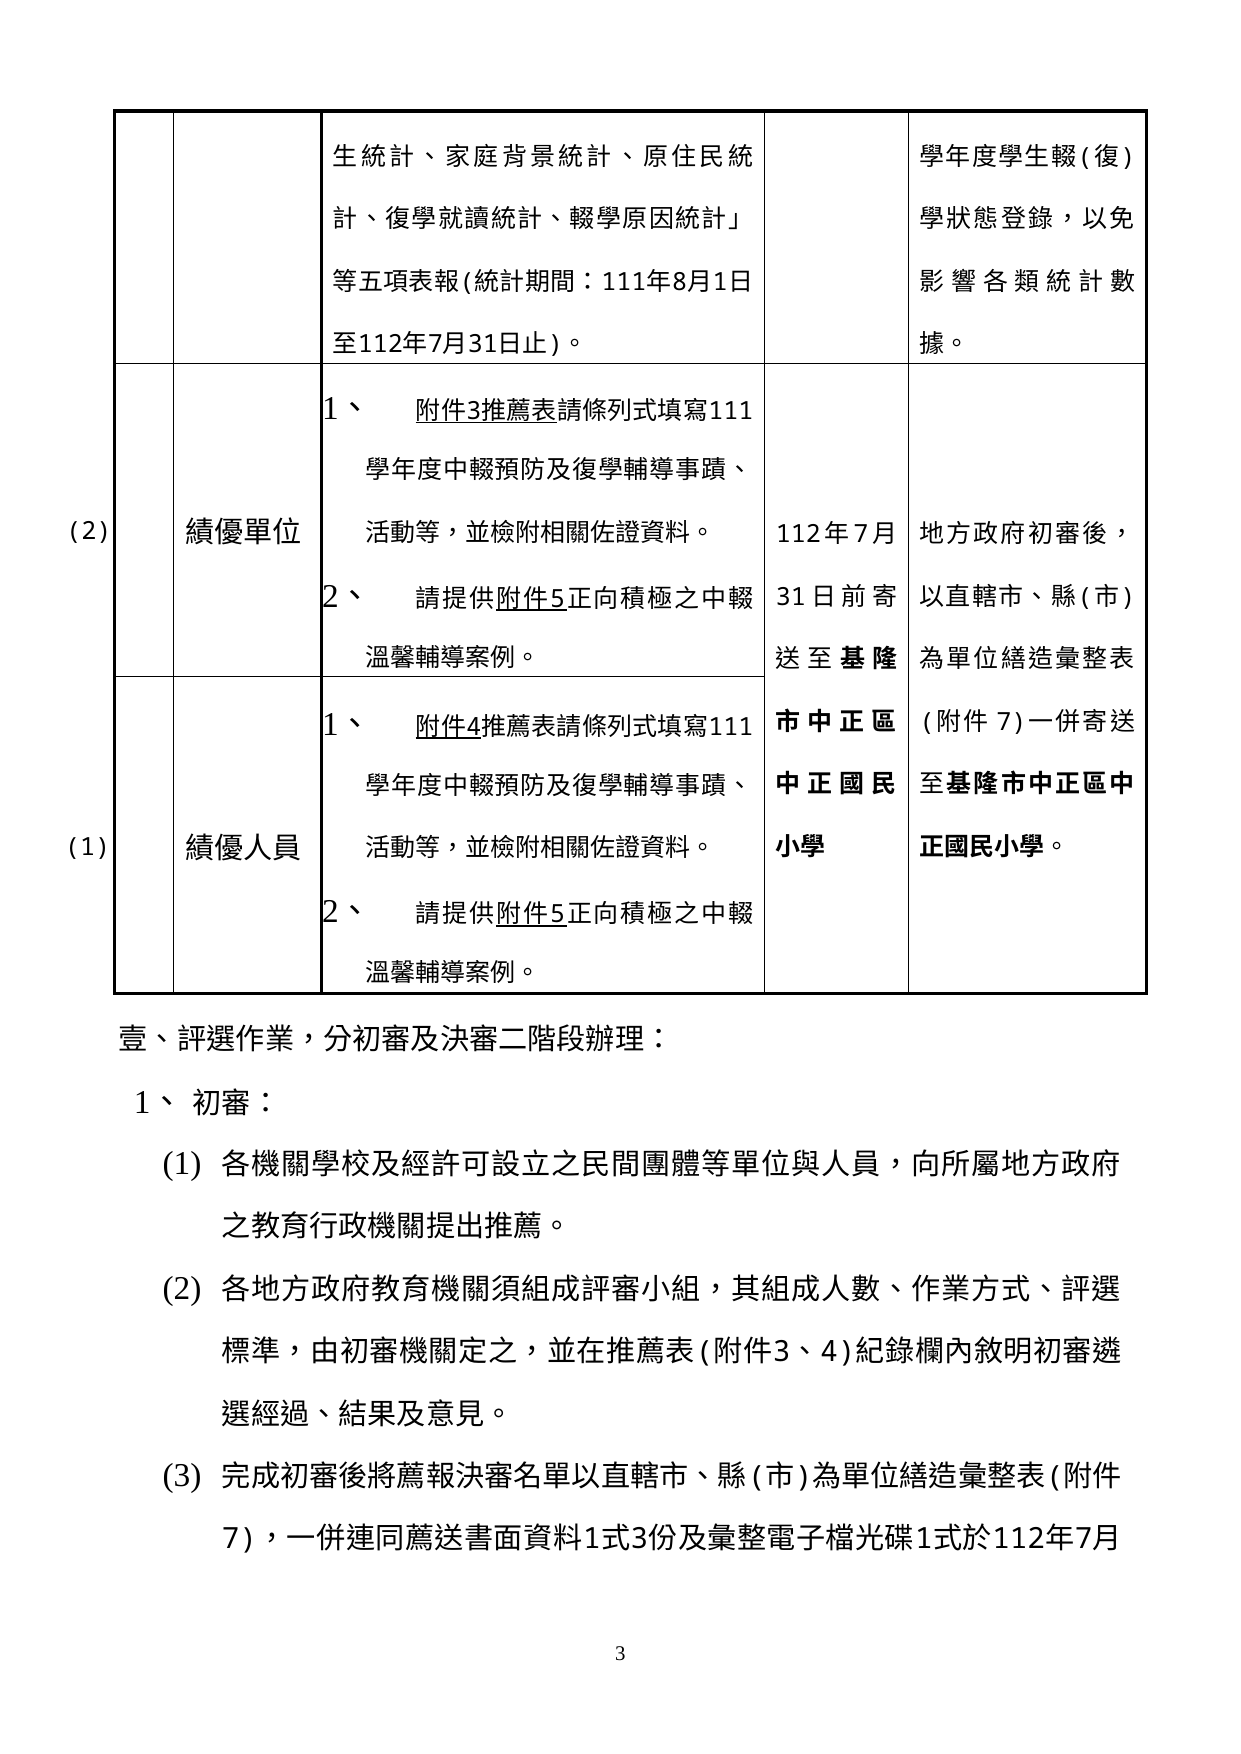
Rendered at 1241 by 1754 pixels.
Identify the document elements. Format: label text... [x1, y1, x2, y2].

table_cell 附件3推薦表請條列式填寫111學年度中輟預防及復學輔導事蹟、活動等，並檢附相關佐證資料。 請提供附件5正向積極之中輟溫馨輔導案例。 [323, 364, 764, 676]
table_cell 生統計、家庭背景統計、原住民統計、復學就讀統計、輟學原因統計」等五項表報(統計期間：111年8月1日至112年7月31日止)。 [323, 113, 764, 362]
table_cell [116, 677, 173, 992]
list 各機關學校及經許可設立之民間團體等單位與人員，向所屬地方政府之教育行政機關提出推薦。 [162, 1120, 1122, 1245]
list 初審： [134, 1057, 1122, 1120]
table_cell 附件4推薦表請條列式填寫111學年度中輟預防及復學輔導事蹟、活動等，並檢附相關佐證資料。 請提供附件5正向積極之中輟溫馨輔導案例。 [323, 677, 764, 992]
table_cell 績優人員 [174, 677, 320, 992]
table_cell [174, 113, 320, 362]
table_cell [116, 364, 173, 676]
list 完成初審後將薦報決審名單以直轄市、縣(市)為單位繕造彙整表(附件7)，一併連同薦送書面資料1式3份及彙整電子檔光碟1式於112年7月 [162, 1432, 1122, 1557]
list 各地方政府教育機關須組成評審小組，其組成人數、作業方式、評選標準，由初審機關定之，並在推薦表(附件3、4)紀錄欄內敘明初審遴選經過、結果及意見。 [162, 1245, 1122, 1432]
table_cell 學年度學生輟(復)學狀態登錄，以免影響各類統計數據。 [909, 113, 1145, 362]
table_cell 112年7月31日前寄送至基隆市中正區中正國民小學 [765, 364, 908, 992]
table_cell 地方政府初審後，以直轄市、縣(市)為單位繕造彙整表(附件7)一併寄送至基隆市中正區中正國民小學。 [909, 364, 1145, 992]
list 評選作業，分初審及決審二階段辦理： [118, 995, 1122, 1057]
table_cell 績優單位 [174, 364, 320, 676]
table_cell [765, 113, 908, 362]
table_cell [116, 113, 173, 362]
